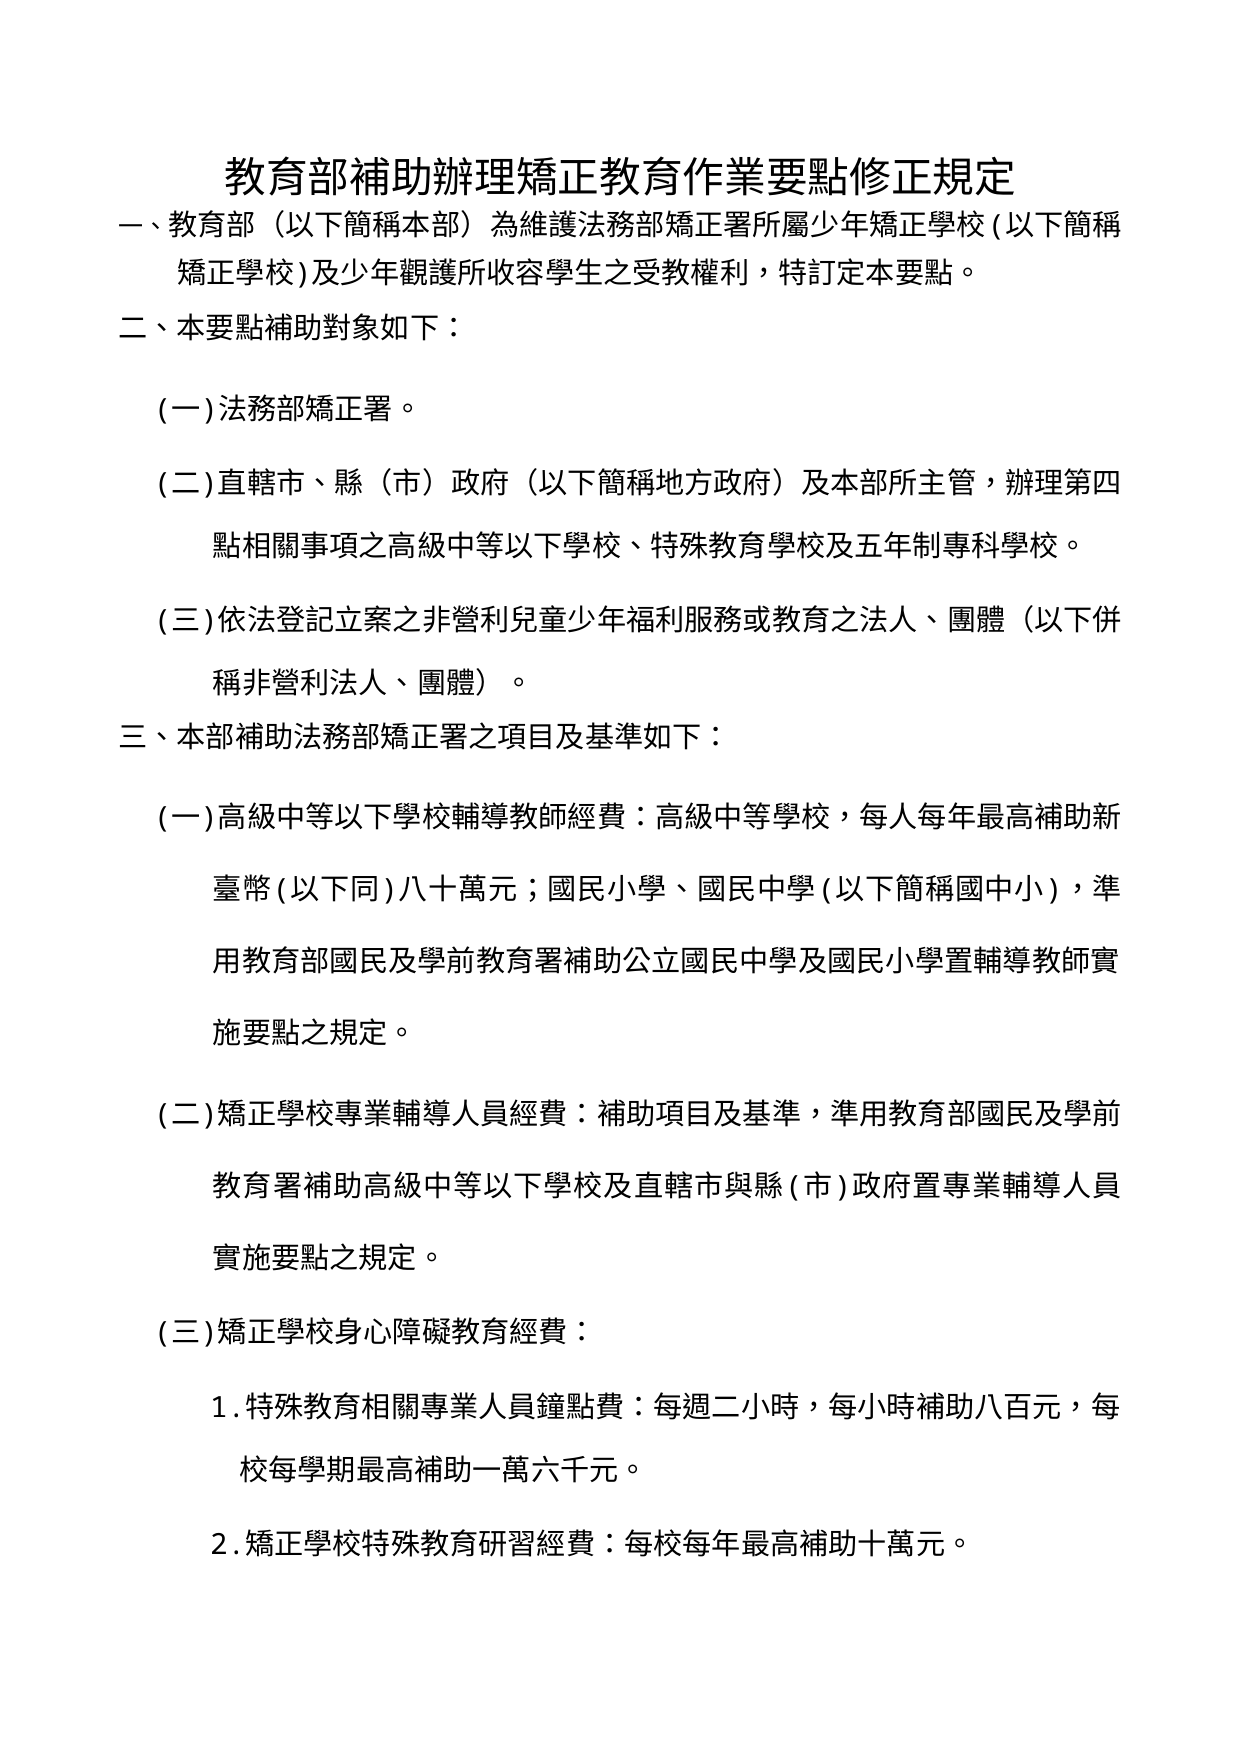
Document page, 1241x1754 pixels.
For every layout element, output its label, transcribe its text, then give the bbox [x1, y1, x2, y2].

list 特殊教育相關專業人員鐘點費：每週二小時，每小時補助八百元，每校每學期最高補助一萬六千元。 [210, 1363, 1122, 1488]
list 矯正學校身心障礙教育經費： [153, 1288, 1122, 1351]
list 本要點補助對象如下： [118, 305, 1122, 347]
list 矯正學校特殊教育研習經費：每校每年最高補助十萬元。 [210, 1500, 1122, 1562]
list 矯正學校專業輔導人員經費：補助項目及基準，準用教育部國民及學前教育署補助高級中等以下學校及直轄市與縣(市)政府置專業輔導人員實施要點之規定。 [153, 1070, 1122, 1276]
list 法務部矯正署。 [154, 365, 1122, 428]
list 高級中等以下學校輔導教師經費：高級中等學校，每人每年最高補助新臺幣(以下同)八十萬元；國民小學、國民中學(以下簡稱國中小)，準用教育部國民及學前教育署補助公立國民中學及國民小學置輔導教師實施要點之規定。 [153, 774, 1122, 1052]
list 直轄市、縣（市）政府（以下簡稱地方政府）及本部所主管，辦理第四點相關事項之高級中等以下學校、特殊教育學校及五年制專科學校。 [153, 439, 1122, 564]
list 教育部（以下簡稱本部）為維護法務部矯正署所屬少年矯正學校(以下簡稱矯正學校)及少年觀護所收容學生之受教權利，特訂定本要點。 [118, 201, 1122, 292]
text 教育部補助辦理矯正教育作業要點修正規定 [118, 133, 1122, 195]
list 本部補助法務部矯正署之項目及基準如下： [118, 713, 1122, 756]
list 依法登記立案之非營利兒童少年福利服務或教育之法人、團體（以下併稱非營利法人、團體）。 [153, 576, 1122, 701]
